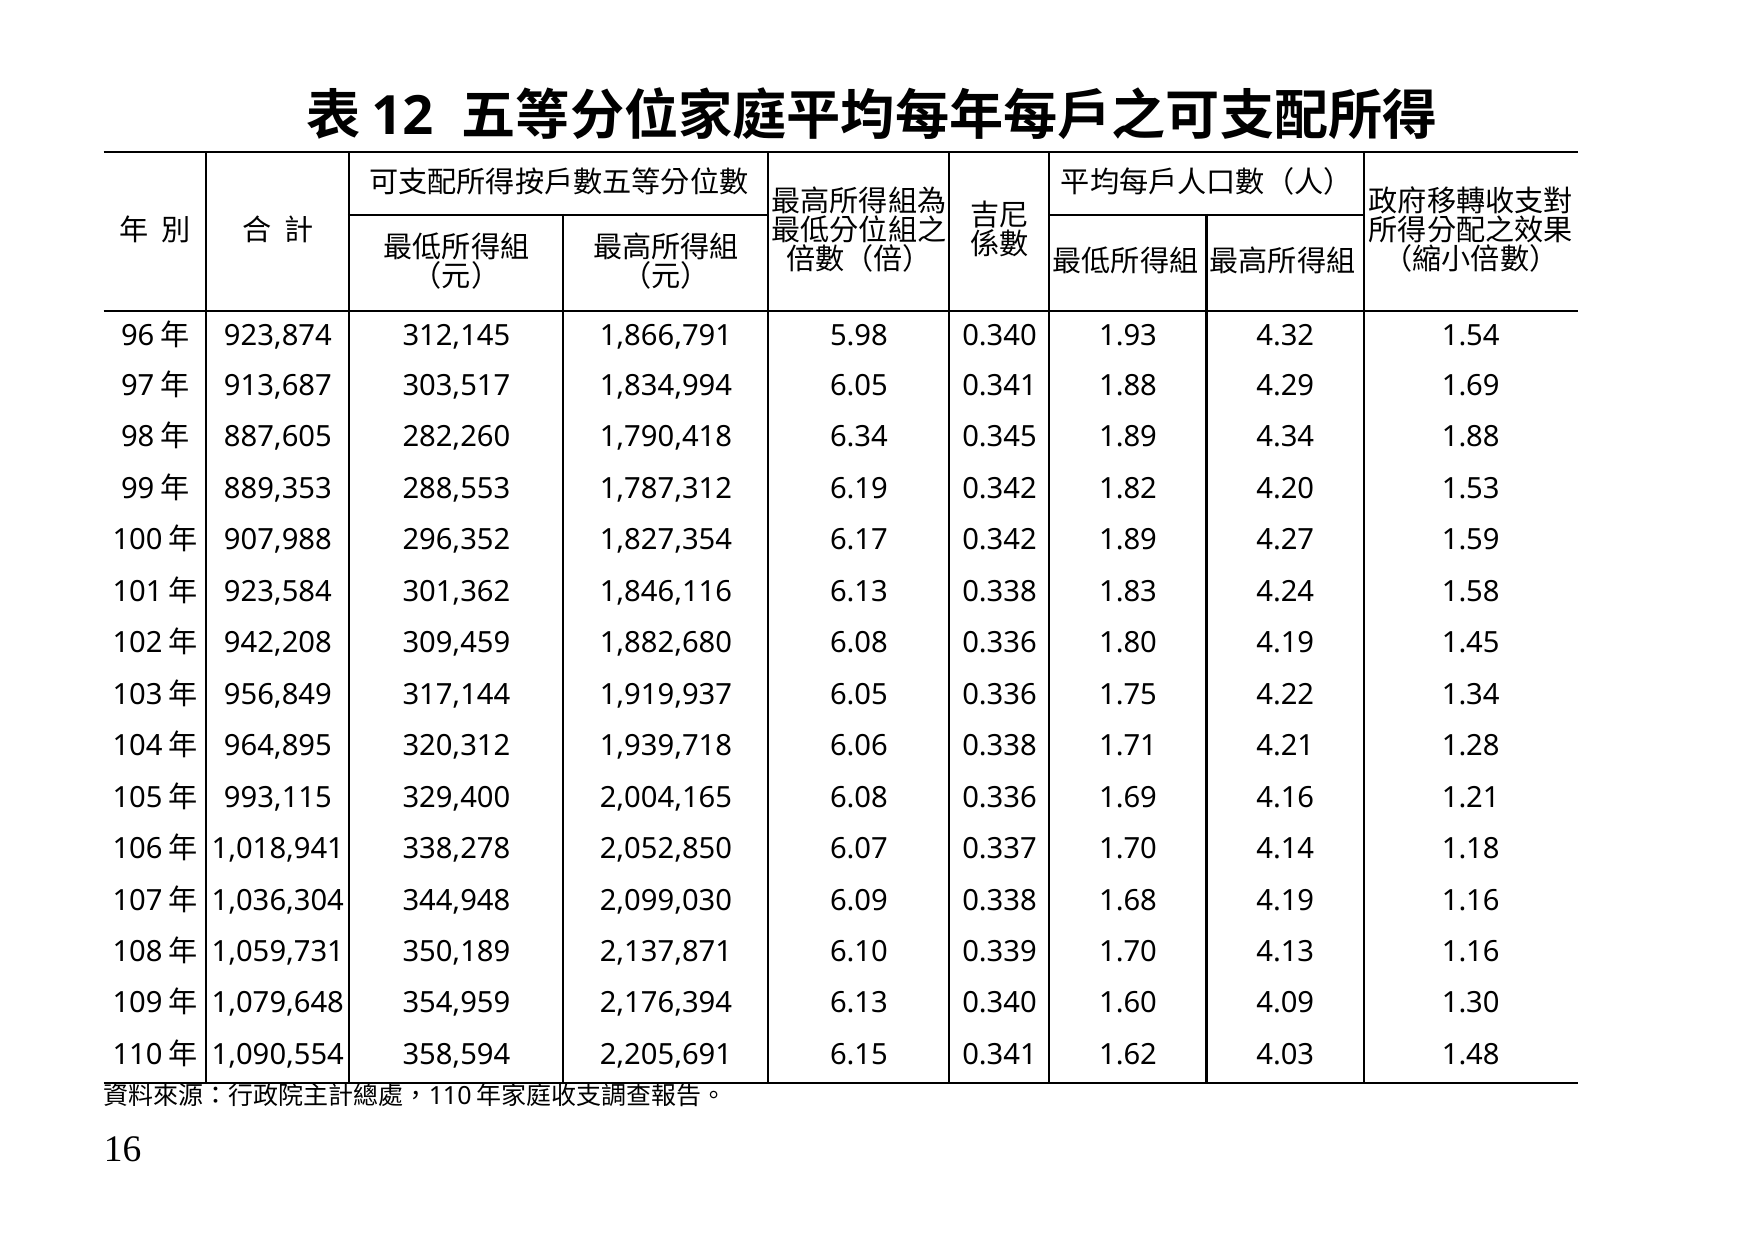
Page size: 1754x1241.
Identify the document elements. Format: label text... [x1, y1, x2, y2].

table_cell 4.13 [1208, 928, 1363, 979]
table_cell 1.75 [1050, 670, 1205, 722]
table_cell 6.13 [769, 568, 948, 619]
table_cell 4.22 [1208, 670, 1363, 722]
table_cell 1,919,937 [564, 670, 767, 722]
table_cell 99年 [104, 465, 205, 516]
table_cell 4.19 [1208, 619, 1363, 670]
table_cell 1.34 [1365, 670, 1578, 722]
table_cell 301,362 [350, 568, 562, 619]
table_cell 96年 [104, 312, 205, 362]
table_cell 4.14 [1208, 825, 1363, 876]
text 資料來源：行政院主計總處，110年家庭收支調查報告。 [103, 1084, 1639, 1109]
table_cell 1.70 [1050, 928, 1205, 979]
table_header 吉尼 係數 [950, 153, 1048, 310]
table_cell 1,090,554 [207, 1031, 348, 1082]
table_cell 101年 [104, 568, 205, 619]
table_cell 2,052,850 [564, 825, 767, 876]
table_cell 0.337 [950, 825, 1048, 876]
table_cell 4.16 [1208, 773, 1363, 825]
table_cell 1.88 [1365, 413, 1578, 464]
table_cell 0.345 [950, 413, 1048, 464]
table_header 最高所得組為最低分位組之倍數（倍） [769, 153, 948, 310]
table_cell 4.20 [1208, 465, 1363, 516]
table_cell 1,018,941 [207, 825, 348, 876]
table_cell 4.32 [1208, 312, 1363, 362]
table_cell 923,874 [207, 312, 348, 362]
table_cell 329,400 [350, 773, 562, 825]
table_cell 1.58 [1365, 568, 1578, 619]
table_cell 1.21 [1365, 773, 1578, 825]
table_cell 320,312 [350, 722, 562, 773]
table_cell 344,948 [350, 876, 562, 928]
table_cell 6.34 [769, 413, 948, 464]
table_cell 1,059,731 [207, 928, 348, 979]
table_cell 104年 [104, 722, 205, 773]
table_cell 1,882,680 [564, 619, 767, 670]
table_cell 1.71 [1050, 722, 1205, 773]
table_cell 1.80 [1050, 619, 1205, 670]
table_cell 4.09 [1208, 979, 1363, 1031]
table_cell 296,352 [350, 516, 562, 567]
table_cell 107年 [104, 876, 205, 928]
table_cell 887,605 [207, 413, 348, 464]
table_cell 956,849 [207, 670, 348, 722]
table_cell 106年 [104, 825, 205, 876]
table_cell 1.60 [1050, 979, 1205, 1031]
table_cell 6.08 [769, 619, 948, 670]
table_cell 1,079,648 [207, 979, 348, 1031]
table_cell 907,988 [207, 516, 348, 567]
table_cell 2,205,691 [564, 1031, 767, 1082]
table_cell 0.336 [950, 619, 1048, 670]
table_cell 5.98 [769, 312, 948, 362]
table_cell 350,189 [350, 928, 562, 979]
table_cell 1.16 [1365, 876, 1578, 928]
table_cell 1,866,791 [564, 312, 767, 362]
table_cell 6.19 [769, 465, 948, 516]
table_cell 98年 [104, 413, 205, 464]
table_cell 4.34 [1208, 413, 1363, 464]
table_cell 1,827,354 [564, 516, 767, 567]
table_cell 4.27 [1208, 516, 1363, 567]
table_cell 0.340 [950, 979, 1048, 1031]
table_cell 1.82 [1050, 465, 1205, 516]
table_cell 0.336 [950, 670, 1048, 722]
table_cell 0.338 [950, 722, 1048, 773]
table_cell 0.341 [950, 362, 1048, 413]
table_header 合 計 [207, 153, 348, 310]
table_cell 0.340 [950, 312, 1048, 362]
table_cell 1,939,718 [564, 722, 767, 773]
table_cell 358,594 [350, 1031, 562, 1082]
table_cell 2,137,871 [564, 928, 767, 979]
table_header 政府移轉收支對所得分配之效果（縮小倍數） [1365, 153, 1578, 310]
table_cell 1,787,312 [564, 465, 767, 516]
table_cell 1.69 [1365, 362, 1578, 413]
table_cell 最低所得組 [1050, 216, 1205, 310]
table_cell 6.08 [769, 773, 948, 825]
table_cell 1.54 [1365, 312, 1578, 362]
table_cell 303,517 [350, 362, 562, 413]
table_cell 1.18 [1365, 825, 1578, 876]
table_cell 1.89 [1050, 413, 1205, 464]
table_header 年 別 [104, 153, 205, 310]
table_cell 4.29 [1208, 362, 1363, 413]
table_cell 6.13 [769, 979, 948, 1031]
table_cell 1.83 [1050, 568, 1205, 619]
table_cell 1,846,116 [564, 568, 767, 619]
table_cell 1,790,418 [564, 413, 767, 464]
table_cell 6.05 [769, 670, 948, 722]
table_cell 913,687 [207, 362, 348, 413]
table_cell 100年 [104, 516, 205, 567]
table_cell 282,260 [350, 413, 562, 464]
table_cell 2,004,165 [564, 773, 767, 825]
table_cell 0.342 [950, 516, 1048, 567]
table_cell 309,459 [350, 619, 562, 670]
table_cell 102年 [104, 619, 205, 670]
table_cell 1.28 [1365, 722, 1578, 773]
table_cell 889,353 [207, 465, 348, 516]
table_cell 108年 [104, 928, 205, 979]
table_cell 1.88 [1050, 362, 1205, 413]
table_cell 0.336 [950, 773, 1048, 825]
table_cell 338,278 [350, 825, 562, 876]
table_cell 1.30 [1365, 979, 1578, 1031]
table_cell 最低所得組 （元） [350, 216, 562, 310]
table_cell 0.341 [950, 1031, 1048, 1082]
table_cell 103年 [104, 670, 205, 722]
table_cell 6.06 [769, 722, 948, 773]
table_cell 1,834,994 [564, 362, 767, 413]
table_cell 1.68 [1050, 876, 1205, 928]
table_cell 4.03 [1208, 1031, 1363, 1082]
table_cell 0.342 [950, 465, 1048, 516]
table_cell 1,036,304 [207, 876, 348, 928]
table_cell 105年 [104, 773, 205, 825]
table_cell 6.05 [769, 362, 948, 413]
table_cell 993,115 [207, 773, 348, 825]
table_cell 312,145 [350, 312, 562, 362]
table_cell 0.338 [950, 568, 1048, 619]
table_cell 1.53 [1365, 465, 1578, 516]
table_cell 6.10 [769, 928, 948, 979]
table_cell 1.59 [1365, 516, 1578, 567]
table_cell 6.17 [769, 516, 948, 567]
table_cell 97年 [104, 362, 205, 413]
table_cell 1.70 [1050, 825, 1205, 876]
table_cell 317,144 [350, 670, 562, 722]
table_cell 1.62 [1050, 1031, 1205, 1082]
table_cell 923,584 [207, 568, 348, 619]
table_cell 6.09 [769, 876, 948, 928]
table_header 可支配所得按戶數五等分位數 [350, 153, 767, 214]
table_cell 1.48 [1365, 1031, 1578, 1082]
table_cell 288,553 [350, 465, 562, 516]
table_cell 4.19 [1208, 876, 1363, 928]
table_cell 110年 [104, 1031, 205, 1082]
table_cell 最高所得組 [1208, 216, 1363, 310]
table_cell 1.93 [1050, 312, 1205, 362]
table_cell 1.69 [1050, 773, 1205, 825]
table_cell 4.24 [1208, 568, 1363, 619]
table_cell 1.16 [1365, 928, 1578, 979]
table_cell 109年 [104, 979, 205, 1031]
table_cell 2,099,030 [564, 876, 767, 928]
table_cell 964,895 [207, 722, 348, 773]
table_cell 1.45 [1365, 619, 1578, 670]
table_cell 6.07 [769, 825, 948, 876]
table_cell 0.338 [950, 876, 1048, 928]
table_cell 2,176,394 [564, 979, 767, 1031]
table_cell 4.21 [1208, 722, 1363, 773]
table_header 平均每戶人口數（人） [1050, 153, 1363, 214]
subtitle 表12 五等分位家庭平均每年每戶之可支配所得 [103, 76, 1639, 151]
table_cell 最高所得組 （元） [564, 216, 767, 310]
table_cell 942,208 [207, 619, 348, 670]
table_cell 0.339 [950, 928, 1048, 979]
table_cell 354,959 [350, 979, 562, 1031]
table_cell 1.89 [1050, 516, 1205, 567]
table_cell 6.15 [769, 1031, 948, 1082]
